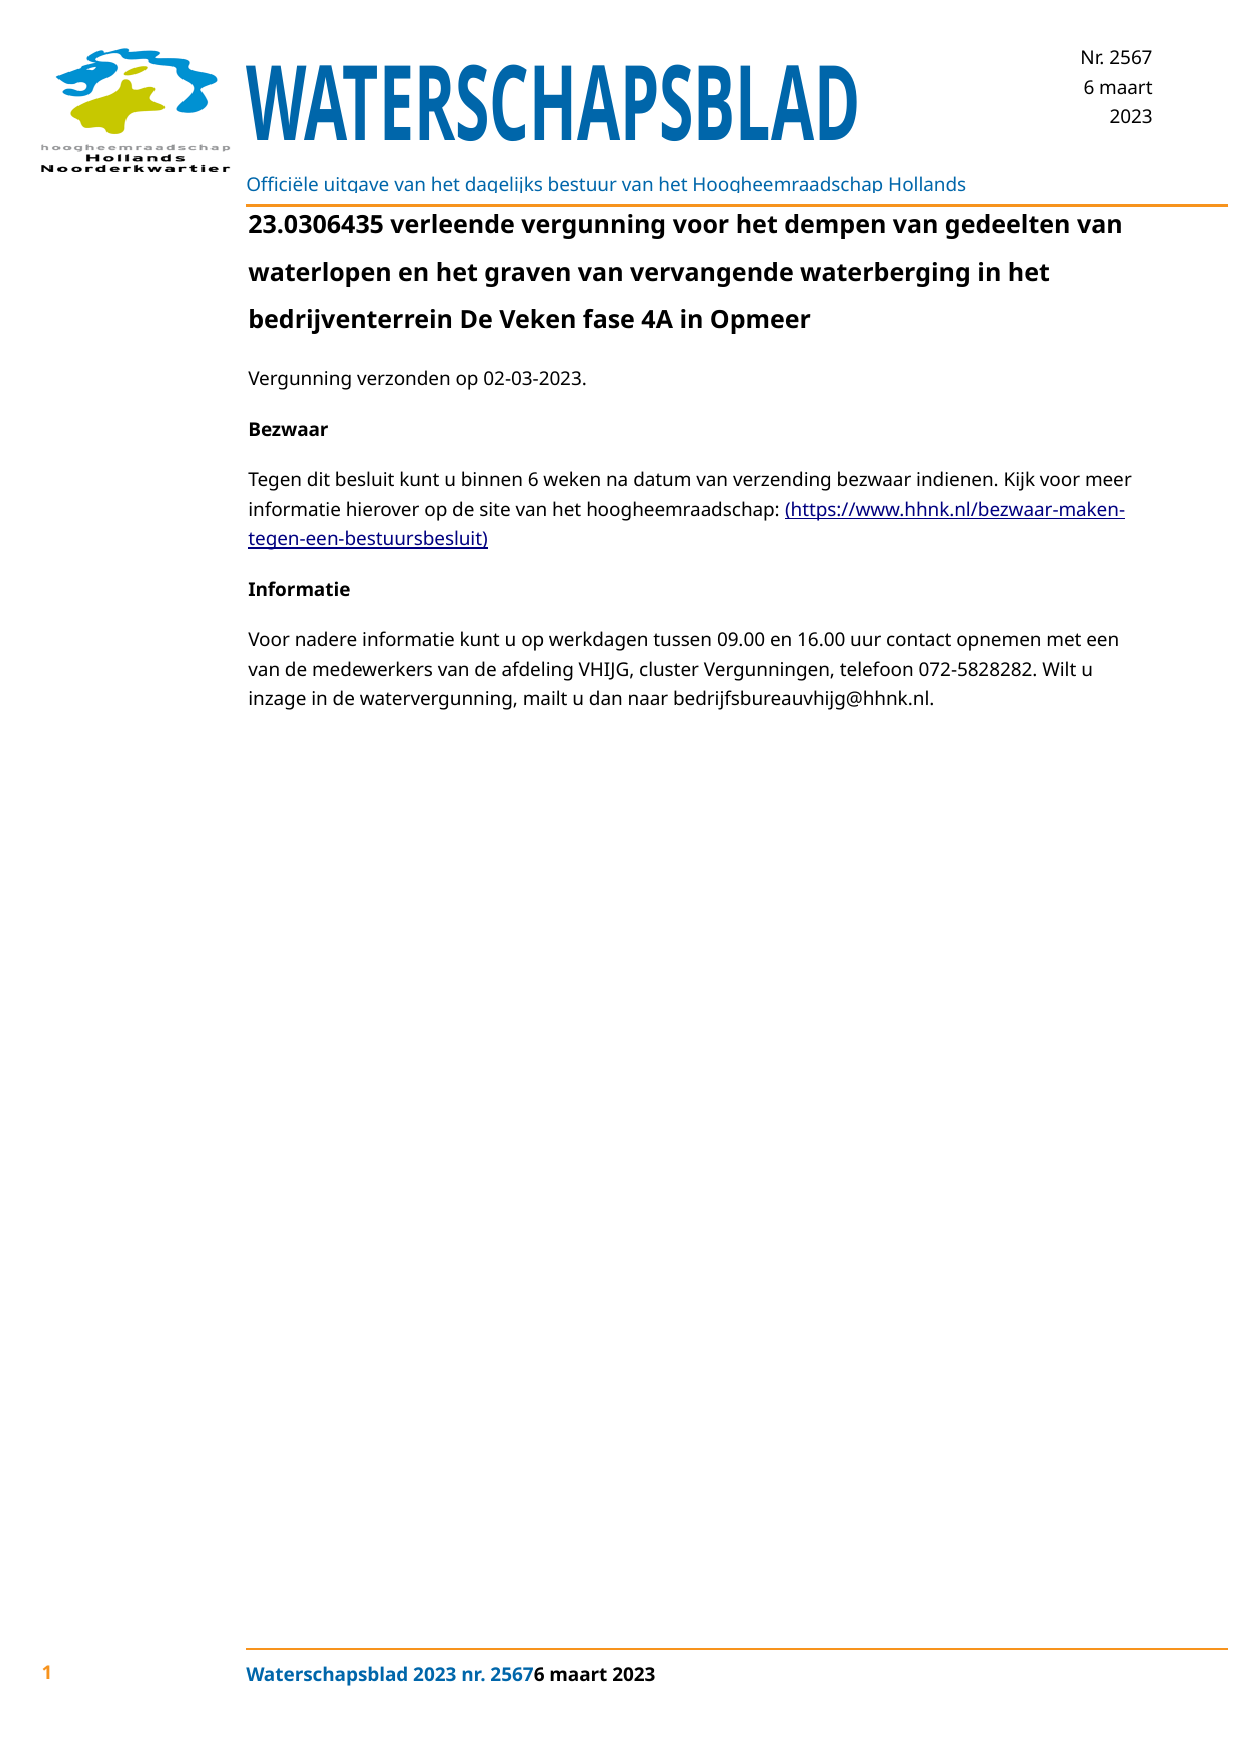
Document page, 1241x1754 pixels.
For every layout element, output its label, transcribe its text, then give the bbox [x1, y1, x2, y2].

text Bezwaar [248, 416, 1152, 442]
text Informatie [248, 576, 1152, 602]
picture [41, 47, 231, 172]
text Voor nadere informatie kunt u op werkdagen tussen 09.00 en 16.00 uur contact opnemen met een van de medewerkers van de afdeling VHIJG, cluster Vergunningen, telefoon 072-5828282. Wilt u inzage in de watervergunning, mailt u dan naar bedrijfsbureauvhijg@hhnk.nl. [248, 626, 1152, 711]
text 23.0306435 verleende vergunning voor het dempen van gedeelten van waterlopen en het graven van vervangende waterberging in het bedrijventerrein De Veken fase 4A in Opmeer [248, 207, 1152, 336]
text Tegen dit besluit kunt u binnen 6 weken na datum van verzending bezwaar indienen. Kijk voor meer informatie hierover op de site van het hoogheemraadschap: (https://www.hhnk.nl/bezwaar-maken-tegen-een-bestuursbesluit) [248, 466, 1152, 551]
text Vergunning verzonden op 02-03-2023. [248, 366, 1152, 391]
